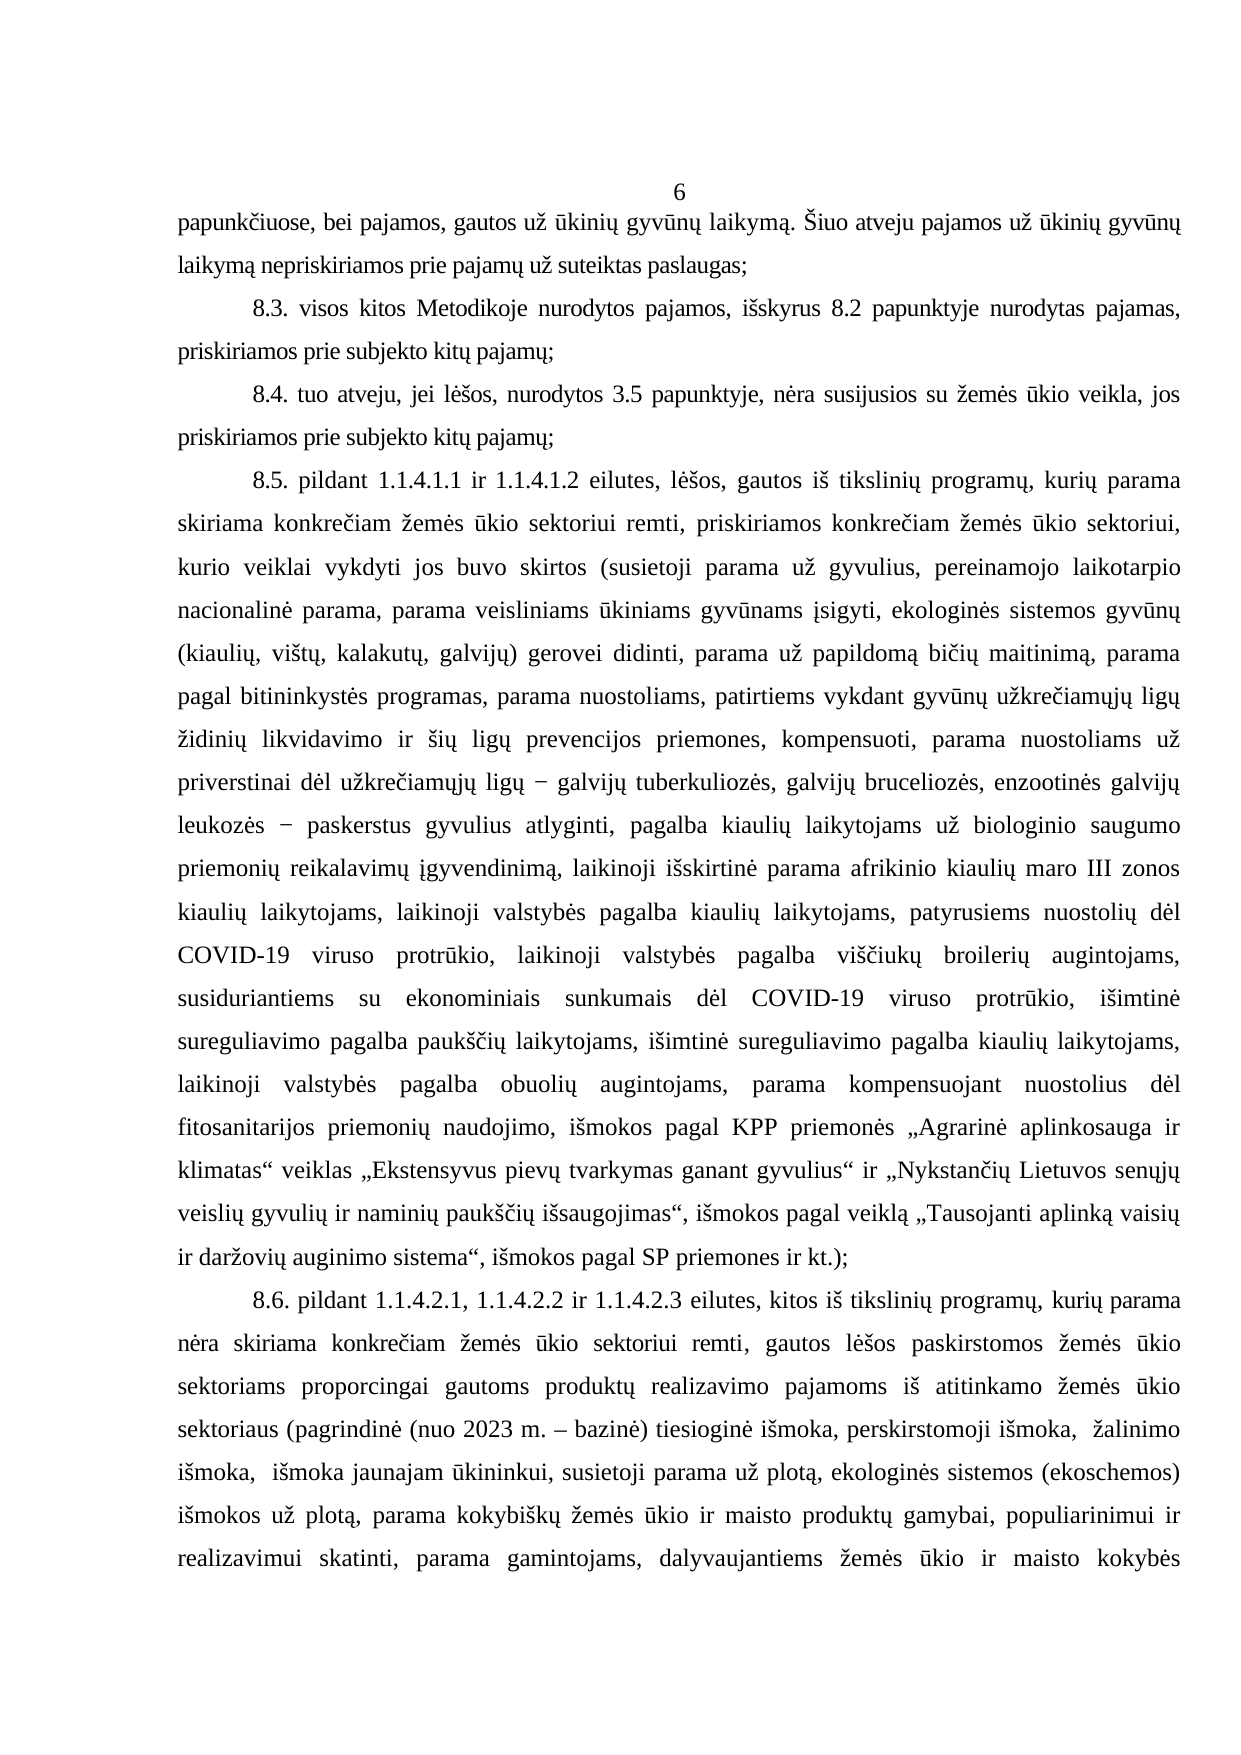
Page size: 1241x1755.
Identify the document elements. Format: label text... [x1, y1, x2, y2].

text 8.4. tuo atveju, jei lėšos, nurodytos 3.5 papunktyje, nėra susijusios su žemės ūkio veikla, jos priskiriamos prie subjekto kitų pajamų; [177, 379, 1181, 451]
text 8.3. visos kitos Metodikoje nurodytos pajamos, išskyrus 8.2 papunktyje nurodytas pajamas, priskiriamos prie subjekto kitų pajamų; [177, 293, 1181, 365]
text papunkčiuose, bei pajamos, gautos už ūkinių gyvūnų laikymą. Šiuo atveju pajamos už ūkinių gyvūnų laikymą nepriskiriamos prie pajamų už suteiktas paslaugas; [177, 207, 1181, 278]
text 8.6. pildant 1.1.4.2.1, 1.1.4.2.2 ir 1.1.4.2.3 eilutes, kitos iš tikslinių programų, kurių parama nėra skiriama konkrečiam žemės ūkio sektoriui remti, gautos lėšos paskirstomos žemės ūkio sektoriams proporcingai gautoms produktų realizavimo pajamoms iš atitinkamo žemės ūkio sektoriaus (pagrindinė (nuo 2023 m. – bazinė) tiesioginė išmoka, perskirstomoji išmoka, žalinimo išmoka, išmoka jaunajam ūkininkui, susietoji parama už plotą, ekologinės sistemos (ekoschemos) išmokos už plotą, parama kokybiškų žemės ūkio ir maisto produktų gamybai, populiarinimui ir realizavimui skatinti, parama gamintojams, dalyvaujantiems žemės ūkio ir maisto kokybės [177, 1285, 1181, 1572]
text 8.5. pildant 1.1.4.1.1 ir 1.1.4.1.2 eilutes, lėšos, gautos iš tikslinių programų, kurių parama skiriama konkrečiam žemės ūkio sektoriui remti, priskiriamos konkrečiam žemės ūkio sektoriui, kurio veiklai vykdyti jos buvo skirtos (susietoji parama už gyvulius, pereinamojo laikotarpio nacionalinė parama, parama veisliniams ūkiniams gyvūnams įsigyti, ekologinės sistemos gyvūnų (kiaulių, vištų, kalakutų, galvijų) gerovei didinti, parama už papildomą bičių maitinimą, parama pagal bitininkystės programas, parama nuostoliams, patirtiems vykdant gyvūnų užkrečiamųjų ligų židinių likvidavimo ir šių ligų prevencijos priemones, kompensuoti, parama nuostoliams už priverstinai dėl užkrečiamųjų ligų − galvijų tuberkuliozės, galvijų bruceliozės, enzootinės galvijų leukozės − paskerstus gyvulius atlyginti, pagalba kiaulių laikytojams už biologinio saugumo priemonių reikalavimų įgyvendinimą, laikinoji išskirtinė parama afrikinio kiaulių maro III zonos kiaulių laikytojams, laikinoji valstybės pagalba kiaulių laikytojams, patyrusiems nuostolių dėl COVID-19 viruso protrūkio, laikinoji valstybės pagalba viščiukų broilerių augintojams, susiduriantiems su ekonominiais sunkumais dėl COVID-19 viruso protrūkio, išimtinė sureguliavimo pagalba paukščių laikytojams, išimtinė sureguliavimo pagalba kiaulių laikytojams, laikinoji valstybės pagalba obuolių augintojams, parama kompensuojant nuostolius dėl fitosanitarijos priemonių naudojimo, išmokos pagal KPP priemonės „Agrarinė aplinkosauga ir klimatas“ veiklas „Ekstensyvus pievų tvarkymas ganant gyvulius“ ir „Nykstančių Lietuvos senųjų veislių gyvulių ir naminių paukščių išsaugojimas“, išmokos pagal veiklą „Tausojanti aplinką vaisių ir daržovių auginimo sistema“, išmokos pagal SP priemones ir kt.); [177, 465, 1181, 1270]
